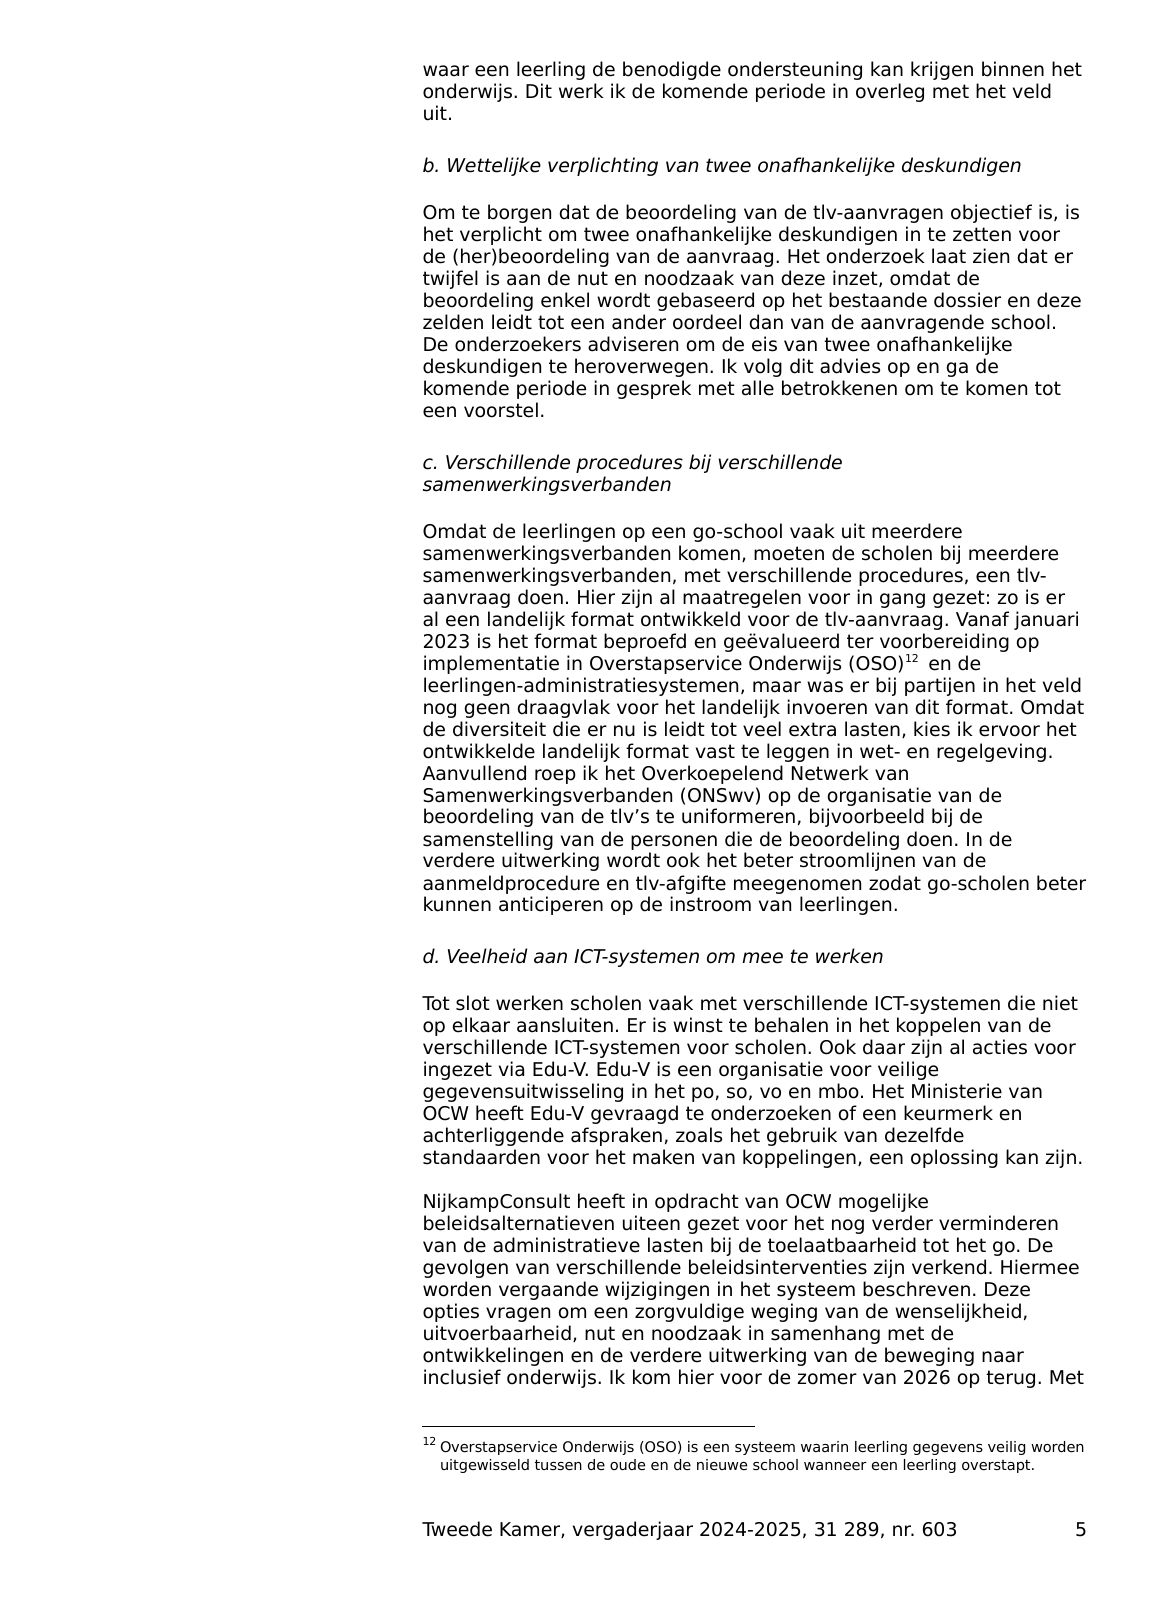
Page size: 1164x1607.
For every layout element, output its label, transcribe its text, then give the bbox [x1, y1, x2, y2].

subtitle b. Wettelijke verplichting van twee onafhankelijke deskundigen [422, 155, 1087, 177]
subtitle d. Veelheid aan ICT-systemen om mee te werken [422, 946, 1087, 968]
text Om te borgen dat de beoordeling van de tlv-aanvragen objectief is, is het verplicht om twee onafhankelijke deskundigen in te zetten voor de (her)beoordeling van de aanvraag. Het onderzoek laat zien dat er twijfel is aan de nut en noodzaak van deze inzet, omdat de beoordeling enkel wordt gebaseerd op het bestaande dossier en deze zelden leidt tot een ander oordeel dan van de aanvragende school. De onderzoekers adviseren om de eis van twee onafhankelijke deskundigen te heroverwegen. Ik volg dit advies op en ga de komende periode in gesprek met alle betrokkenen om te komen tot een voorstel. [422, 202, 1087, 422]
text Overstapservice Onderwijs (OSO) is een systeem waarin leerling gegevens veilig worden uitgewisseld tussen de oude en de nieuwe school wanneer een leerling overstapt. [422, 1435, 1087, 1474]
text NijkampConsult heeft in opdracht van OCW mogelijke beleidsalternatieven uiteen gezet voor het nog verder verminderen van de administratieve lasten bij de toelaatbaarheid tot het go. De gevolgen van verschillende beleidsinterventies zijn verkend. Hiermee worden vergaande wijzigingen in het systeem beschreven. Deze opties vragen om een zorgvuldige weging van de wenselijkheid, uitvoerbaarheid, nut en noodzaak in samenhang met de ontwikkelingen en de verdere uitwerking van de beweging naar inclusief onderwijs. Ik kom hier voor de zomer van 2026 op terug. Met [422, 1191, 1087, 1389]
text waar een leerling de benodigde ondersteuning kan krijgen binnen het onderwijs. Dit werk ik de komende periode in overleg met het veld uit. [422, 59, 1087, 125]
text Tot slot werken scholen vaak met verschillende ICT-systemen die niet op elkaar aansluiten. Er is winst te behalen in het koppelen van de verschillende ICT-systemen voor scholen. Ook daar zijn al acties voor ingezet via Edu-V. Edu-V is een organisatie voor veilige gegevensuitwisseling in het po, so, vo en mbo. Het Ministerie van OCW heeft Edu-V gevraagd te onderzoeken of een keurmerk en achterliggende afspraken, zoals het gebruik van dezelfde standaarden voor het maken van koppelingen, een oplossing kan zijn. [422, 993, 1087, 1169]
subtitle c. Verschillende procedures bij verschillende samenwerkingsverbanden [422, 452, 1087, 496]
text Omdat de leerlingen op een go-school vaak uit meerdere samenwerkingsverbanden komen, moeten de scholen bij meerdere samenwerkingsverbanden, met verschillende procedures, een tlv-aanvraag doen. Hier zijn al maatregelen voor in gang gezet: zo is er al een landelijk format ontwikkeld voor de tlv-aanvraag. Vanaf januari 2023 is het format beproefd en geëvalueerd ter voorbereiding op implementatie in Overstapservice Onderwijs (OSO) en de leerlingen-administratiesystemen, maar was er bij partijen in het veld nog geen draagvlak voor het landelijk invoeren van dit format. Omdat de diversiteit die er nu is leidt tot veel extra lasten, kies ik ervoor het ontwikkelde landelijk format vast te leggen in wet- en regelgeving. Aanvullend roep ik het Overkoepelend Netwerk van Samenwerkingsverbanden (ONSwv) op de organisatie van de beoordeling van de tlv’s te uniformeren, bijvoorbeeld bij de samenstelling van de personen die de beoordeling doen. In de verdere uitwerking wordt ook het beter stroomlijnen van de aanmeldprocedure en tlv-afgifte meegenomen zodat go-scholen beter kunnen anticiperen op de instroom van leerlingen. [422, 521, 1087, 916]
